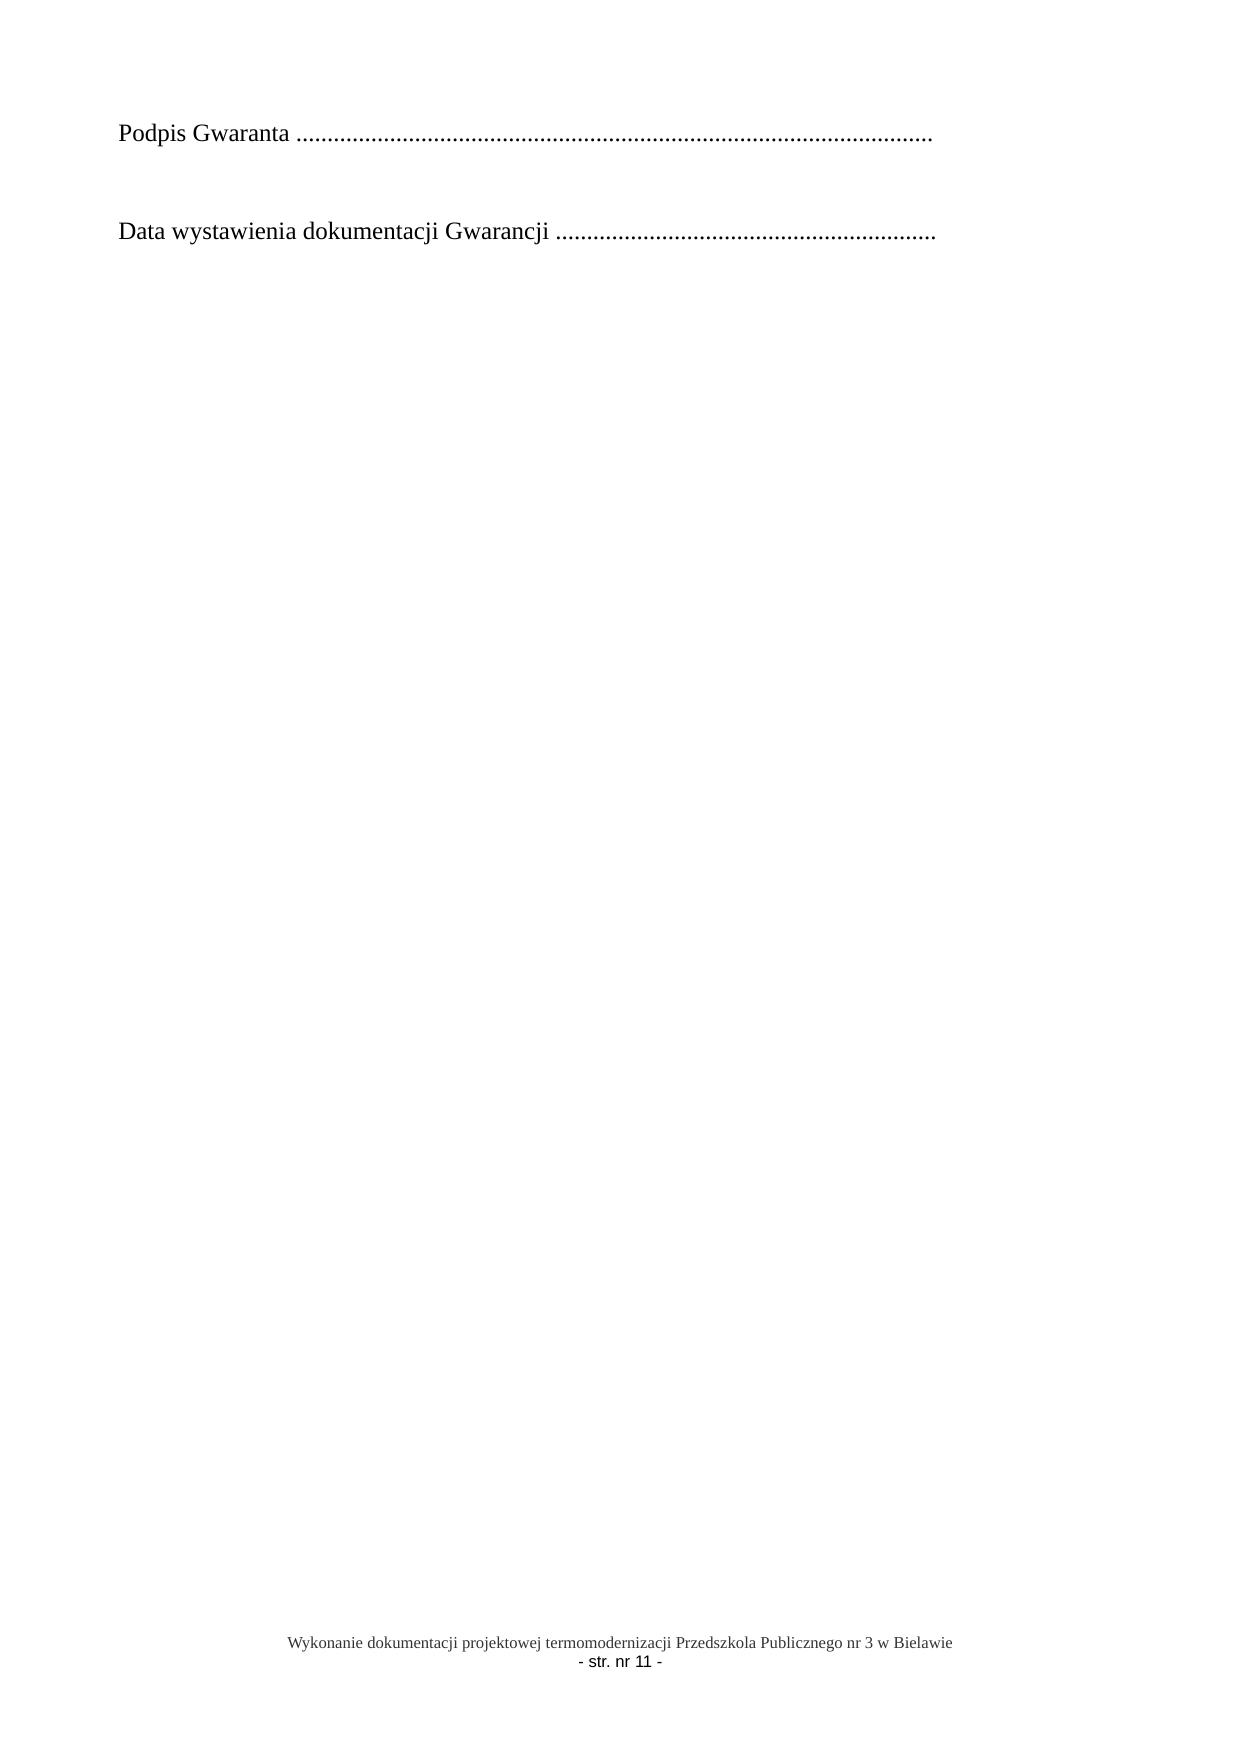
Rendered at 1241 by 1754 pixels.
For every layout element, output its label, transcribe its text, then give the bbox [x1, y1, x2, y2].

text Podpis Gwaranta ...................................................................................................... [118, 118, 1122, 147]
text Data wystawienia dokumentacji Gwarancji ............................................................. [118, 216, 1122, 245]
